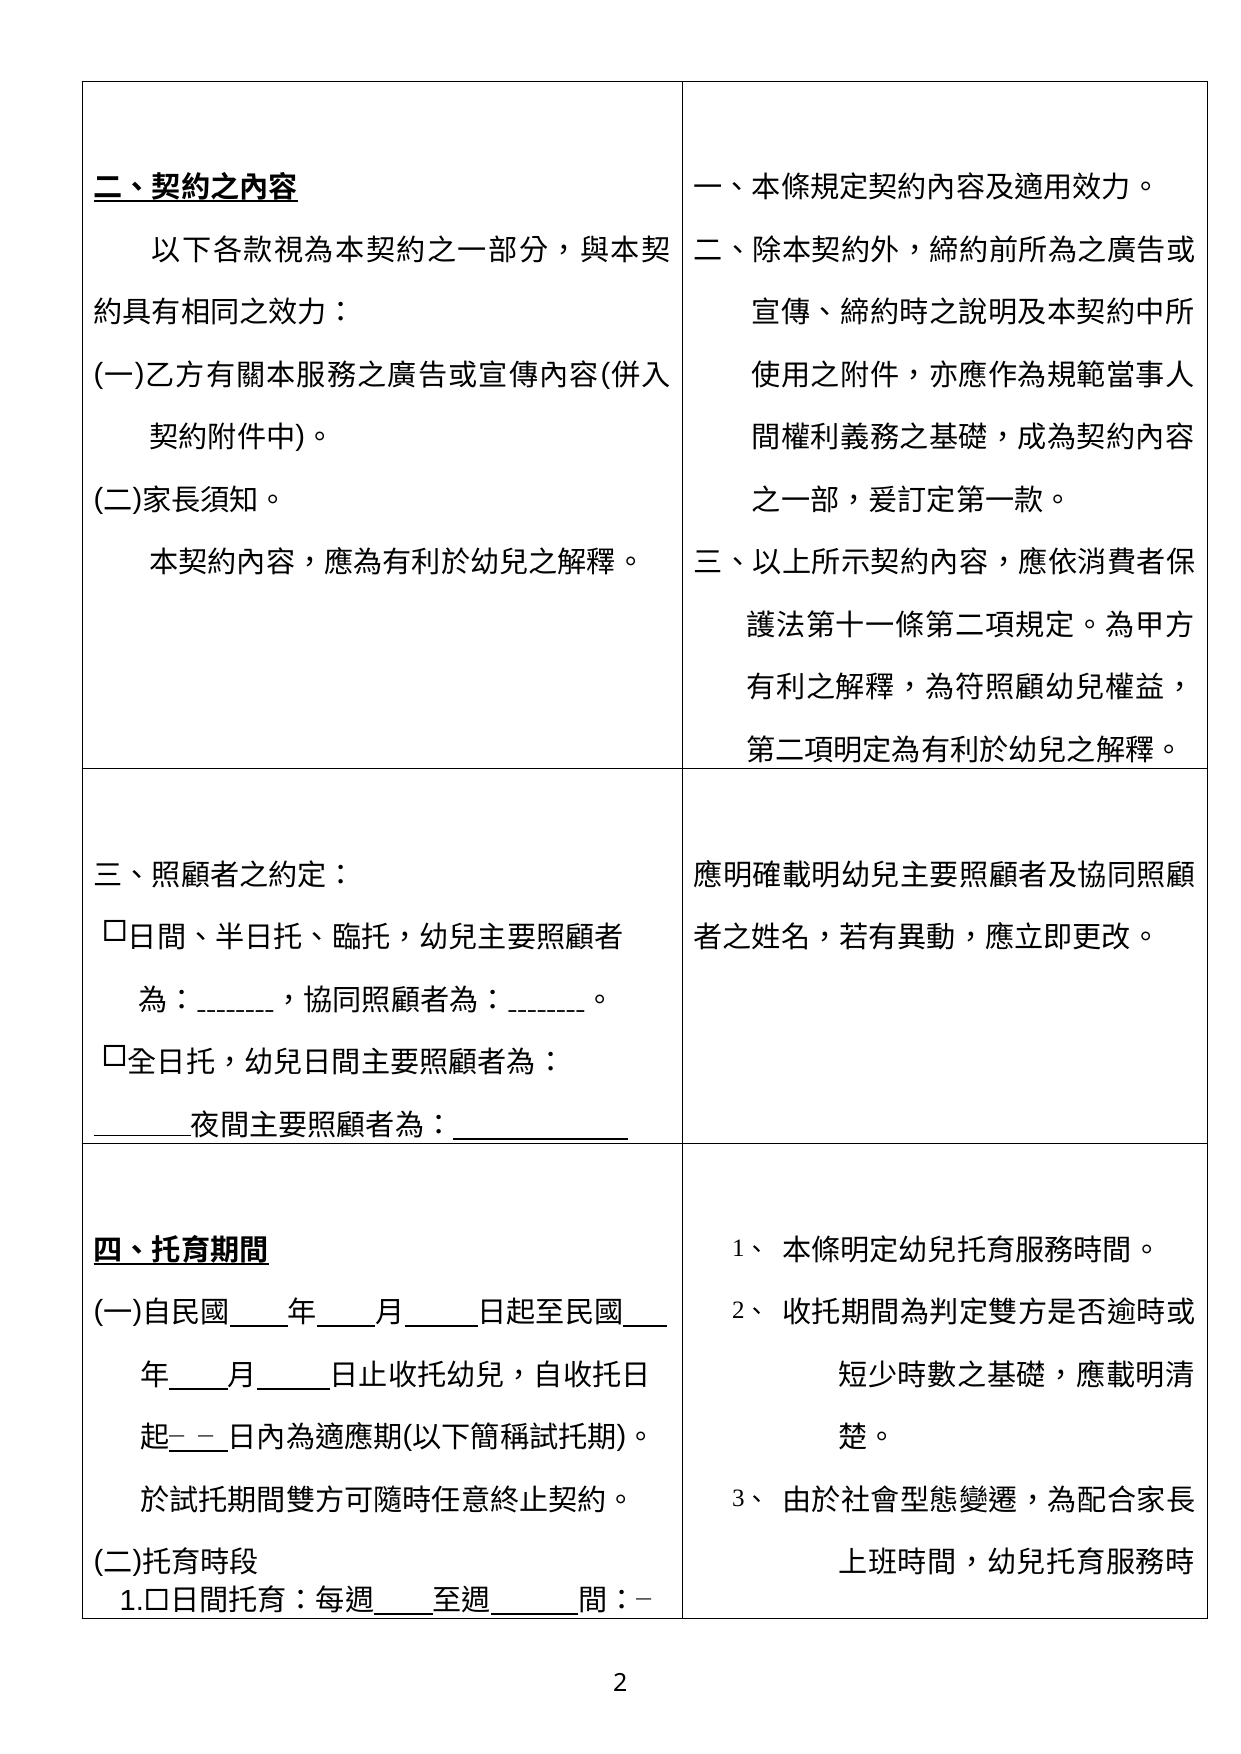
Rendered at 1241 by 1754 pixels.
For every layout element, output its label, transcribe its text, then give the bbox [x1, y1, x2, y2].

table_cell 三、照顧者之約定： 日間、半日托、臨托，幼兒主要照顧者為：ˍˍˍˍˍˍˍˍ，協同照顧者為：ˍˍˍˍˍˍˍˍ。 全日托，幼兒日間主要照顧者為： 夜間主要照顧者為： [83, 769, 682, 1143]
table_cell 本條明定幼兒托育服務時間。 收托期間為判定雙方是否逾時或短少時數之基礎，應載明清楚。 由於社會型態變遷，為配合家長上班時間，幼兒托育服務時 [683, 1144, 1207, 1618]
table_cell 二、契約之內容 以下各款視為本契約之一部分，與本契約具有相同之效力： (一)乙方有關本服務之廣告或宣傳內容(併入契約附件中)。 (二)家長須知。 本契約內容，應為有利於幼兒之解釋。 [83, 82, 682, 768]
table_cell 四、托育期間 (一)自民國 年 月 日起至民國 年 月 日止收托幼兒，自收托日起╴╴日內為適應期(以下簡稱試托期)。於試托期間雙方可隨時任意終止契約。 (二)托育時段 1.日間托育：每週 至週 間：╴ [83, 1144, 682, 1618]
table_cell 一、本條規定契約內容及適用效力。 二、除本契約外，締約前所為之廣告或宣傳、締約時之說明及本契約中所使用之附件，亦應作為規範當事人間權利義務之基礎，成為契約內容之一部，爰訂定第一款。 三、以上所示契約內容，應依消費者保護法第十一條第二項規定。為甲方有利之解釋，為符照顧幼兒權益，第二項明定為有利於幼兒之解釋。 [683, 82, 1207, 768]
table_cell 應明確載明幼兒主要照顧者及協同照顧者之姓名，若有異動，應立即更改。 [683, 769, 1207, 1143]
